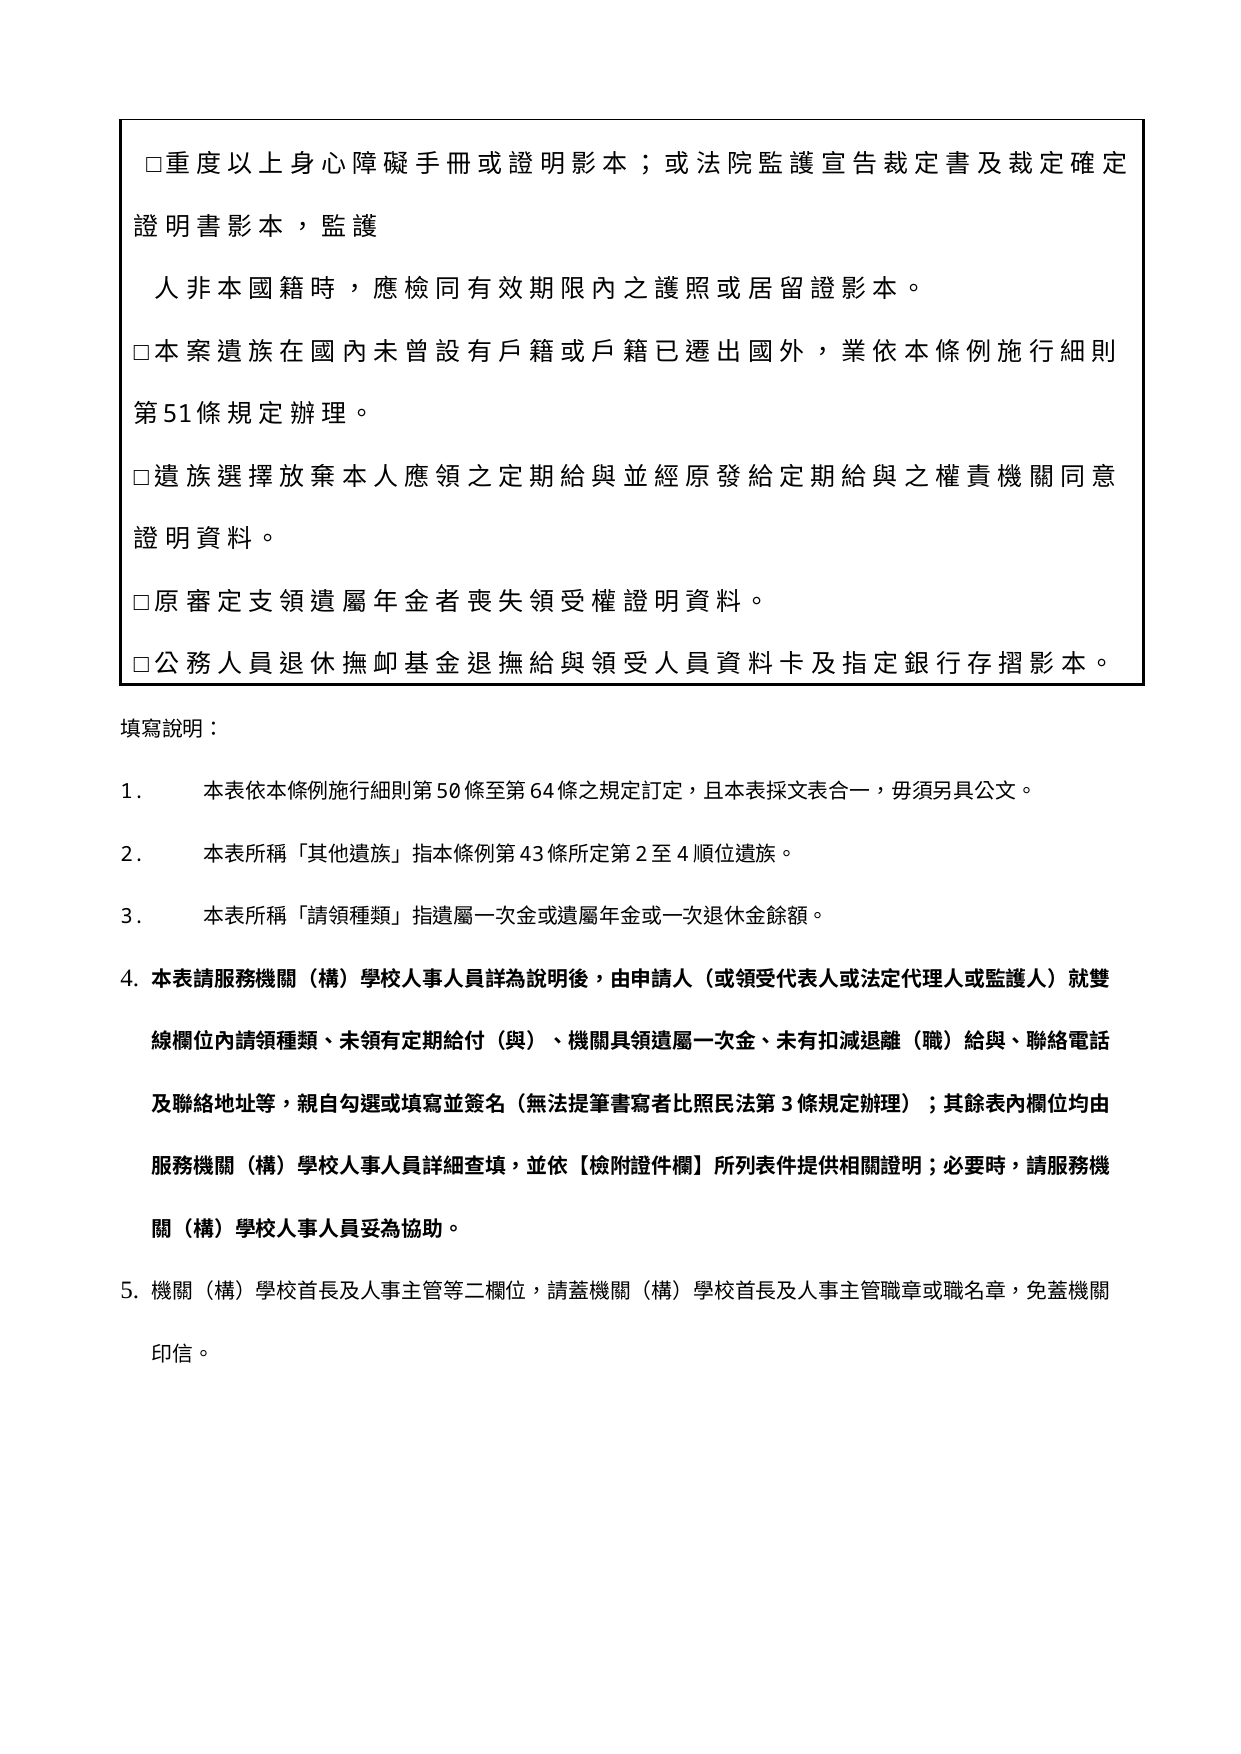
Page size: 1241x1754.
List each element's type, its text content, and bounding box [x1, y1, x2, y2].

list 本表所稱「其他遺族」指本條例第43條所定第2至4順位遺族。 [120, 811, 1120, 873]
table_cell □重度以上身心障礙手冊或證明影本；或法院監護宣告裁定書及裁定確定證明書影本，監護 人非本國籍時，應檢同有效期限內之護照或居留證影本。 □本案遺族在國內未曾設有戶籍或戶籍已遷出國外，業依本條例施行細則第51條規定辦理。 □遺族選擇放棄本人應領之定期給與並經原發給定期給與之權責機關同意證明資料。 □原審定支領遺屬年金者喪失領受權證明資料。 □公務人員退休撫卹基金退撫給與領受人員資料卡及指定銀行存摺影本。 [122, 120, 1142, 683]
list 本表所稱「請領種類」指遺屬一次金或遺屬年金或一次退休金餘額。 [120, 873, 1120, 936]
text 填寫說明： [120, 686, 1120, 748]
list 本表請服務機關（構）學校人事人員詳為說明後，由申請人（或領受代表人或法定代理人或監護人）就雙線欄位內請領種類、未領有定期給付（與）、機關具領遺屬一次金、未有扣減退離（職）給與、聯絡電話及聯絡地址等，親自勾選或填寫並簽名（無法提筆書寫者比照民法第3條規定辦理）；其餘表內欄位均由服務機關（構）學校人事人員詳細查填，並依【檢附證件欄】所列表件提供相關證明；必要時，請服務機關（構）學校人事人員妥為協助。 [120, 936, 1120, 1248]
list 本表依本條例施行細則第50條至第64條之規定訂定，且本表採文表合一，毋須另具公文。 [120, 748, 1120, 811]
list 機關（構）學校首長及人事主管等二欄位，請蓋機關（構）學校首長及人事主管職章或職名章，免蓋機關印信。 [120, 1248, 1120, 1373]
